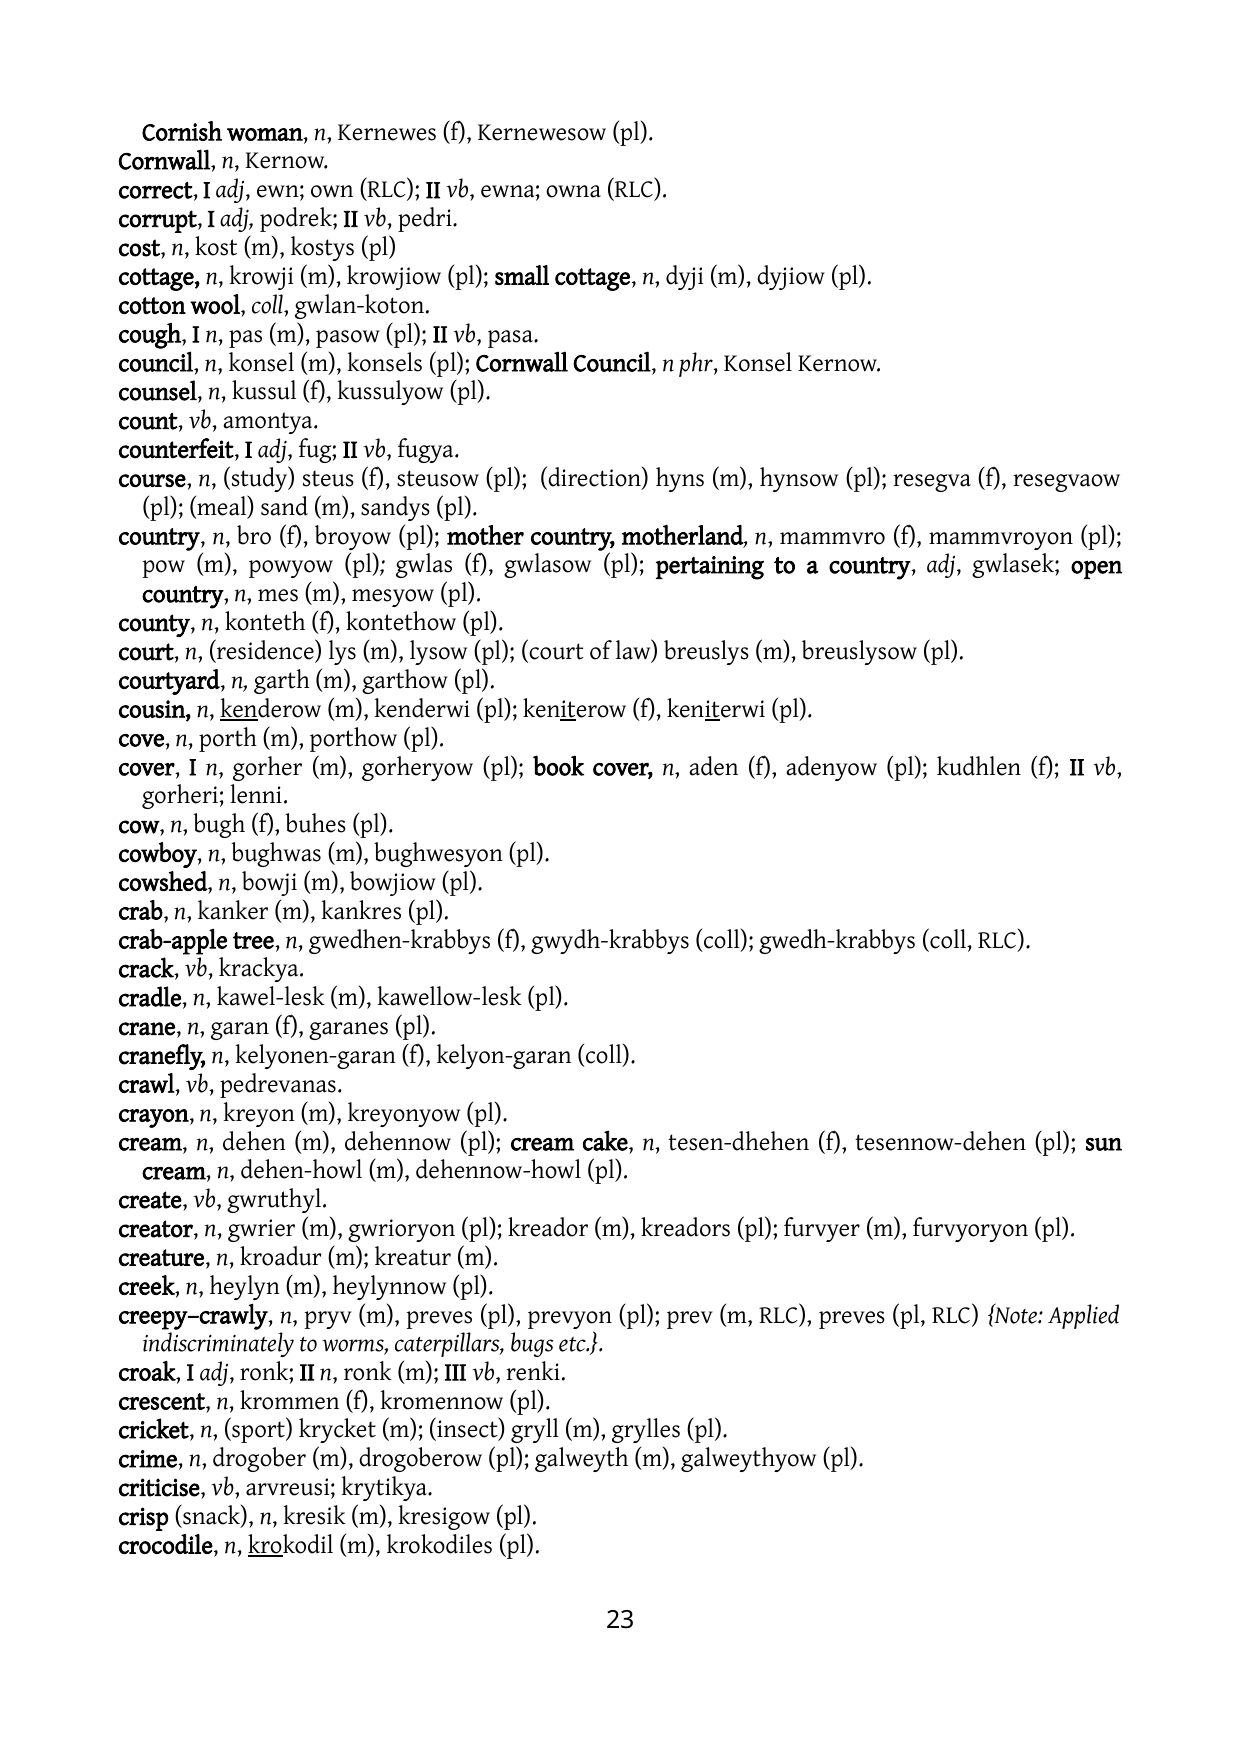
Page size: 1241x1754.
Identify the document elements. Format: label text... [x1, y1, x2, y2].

text courtyard, n, garth (m), garthow (pl). [118, 666, 1122, 695]
text correct, I adj, ewn; own (RLC); II vb, ewna; owna (RLC). [118, 176, 1122, 205]
text cove, n, porth (m), porthow (pl). [118, 724, 1122, 753]
text corrupt, I adj, podrek; II vb, pedri. [118, 205, 1122, 233]
text cowboy, n, bughwas (m), bughwesyon (pl). [118, 839, 1122, 868]
text crack, vb, krackya. [118, 955, 1122, 984]
text cost, n, kost (m), kostys (pl) [118, 233, 1122, 262]
text counterfeit, I adj, fug; II vb, fugya. [118, 436, 1122, 464]
text crisp (snack), n, kresik (m), kresigow (pl). [118, 1502, 1122, 1531]
text croak, I adj, ronk; II n, ronk (m); III vb, renki. [118, 1358, 1122, 1387]
text cow, n, bugh (f), buhes (pl). [118, 811, 1122, 839]
text crawl, vb, pedrevanas. [118, 1070, 1122, 1099]
text creepy–crawly, n, pryv (m), preves (pl), prevyon (pl); prev (m, RLC), preves (pl, RLC) {Note: Applied indiscriminately to worms, caterpillars, bugs etc.}. [118, 1301, 1122, 1358]
text crocodile, n, krokodil (m), krokodiles (pl). [118, 1531, 1122, 1560]
text council, n, konsel (m), konsels (pl); Cornwall Council, n phr, Konsel Kernow. [118, 349, 1122, 378]
text cover, I n, gorher (m), gorheryow (pl); book cover, n, aden (f), adenyow (pl); kudhlen (f); II vb, gorheri; lenni. [118, 753, 1122, 811]
text cranefly, n, kelyonen-garan (f), kelyon-garan (coll). [118, 1041, 1122, 1070]
text Cornish woman, n, Kernewes (f), Kernewesow (pl). [118, 118, 1122, 147]
text crab, n, kanker (m), kankres (pl). [118, 897, 1122, 926]
text crayon, n, kreyon (m), kreyonyow (pl). [118, 1099, 1122, 1128]
text crane, n, garan (f), garanes (pl). [118, 1013, 1122, 1041]
text creature, n, kroadur (m); kreatur (m). [118, 1243, 1122, 1272]
text course, n, (study) steus (f), steusow (pl); (direction) hyns (m), hynsow (pl); resegva (f), resegvaow (pl); (meal) sand (m), sandys (pl). [118, 464, 1122, 522]
text Cornwall, n, Kernow. [118, 147, 1122, 176]
text crab-apple tree, n, gwedhen-krabbys (f), gwydh-krabbys (coll); gwedh-krabbys (coll, RLC). [118, 926, 1122, 955]
text country, n, bro (f), broyow (pl); mother country, motherland, n, mammvro (f), mammvroyon (pl); pow (m), powyow (pl); gwlas (f), gwlasow (pl); pertaining to a country, adj, gwlasek; open country, n, mes (m), mesyow (pl). [118, 522, 1122, 609]
text creek, n, heylyn (m), heylynnow (pl). [118, 1272, 1122, 1301]
text cricket, n, (sport) krycket (m); (insect) gryll (m), grylles (pl). [118, 1416, 1122, 1445]
text create, vb, gwruthyl. [118, 1186, 1122, 1214]
text crime, n, drogober (m), drogoberow (pl); galweyth (m), galweythyow (pl). [118, 1445, 1122, 1474]
text cousin, n, kenderow (m), kenderwi (pl); keniterow (f), keniterwi (pl). [118, 695, 1122, 724]
text court, n, (residence) lys (m), lysow (pl); (court of law) breuslys (m), breuslysow (pl). [118, 637, 1122, 666]
text cradle, n, kawel-lesk (m), kawellow-lesk (pl). [118, 984, 1122, 1013]
text cottage, n, krowji (m), krowjiow (pl); small cottage, n, dyji (m), dyjiow (pl). [118, 262, 1122, 291]
text count, vb, amontya. [118, 407, 1122, 436]
text criticise, vb, arvreusi; krytikya. [118, 1474, 1122, 1502]
text creator, n, gwrier (m), gwrioryon (pl); kreador (m), kreadors (pl); furvyer (m), furvyoryon (pl). [118, 1214, 1122, 1243]
text cowshed, n, bowji (m), bowjiow (pl). [118, 868, 1122, 897]
text cotton wool, coll, gwlan-koton. [118, 291, 1122, 320]
text cream, n, dehen (m), dehennow (pl); cream cake, n, tesen-dhehen (f), tesennow-dehen (pl); sun cream, n, dehen-howl (m), dehennow-howl (pl). [118, 1128, 1122, 1186]
text cough, I n, pas (m), pasow (pl); II vb, pasa. [118, 320, 1122, 349]
text county, n, konteth (f), kontethow (pl). [118, 609, 1122, 637]
text crescent, n, krommen (f), kromennow (pl). [118, 1387, 1122, 1416]
text counsel, n, kussul (f), kussulyow (pl). [118, 378, 1122, 407]
